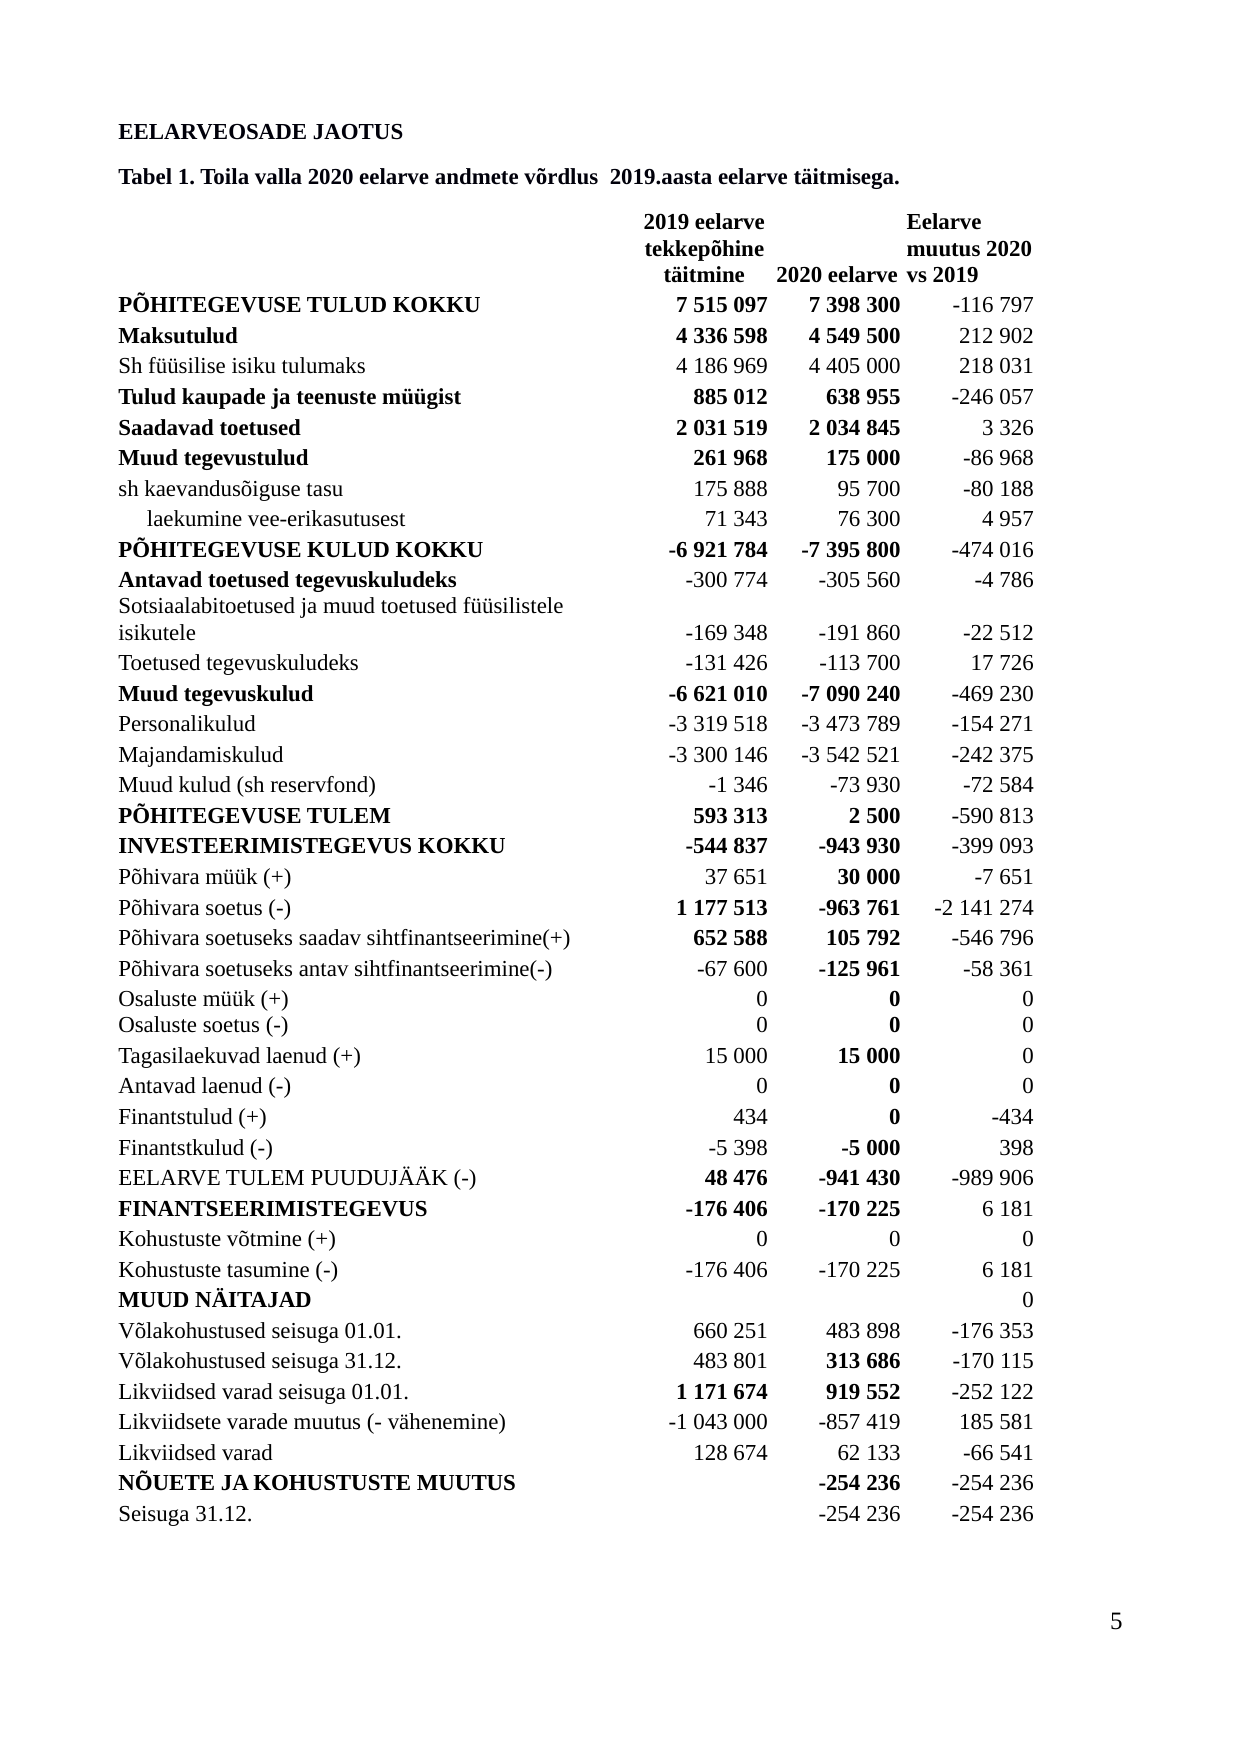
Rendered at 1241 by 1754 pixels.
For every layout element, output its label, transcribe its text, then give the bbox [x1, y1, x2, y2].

table_cell Personalikulud [115, 706, 638, 737]
table_cell 218 031 [903, 349, 1036, 379]
table_cell [638, 1496, 771, 1526]
table_cell Tagasilaekuvad laenud (+) [115, 1038, 638, 1068]
table_cell Põhivara müük (+) [115, 859, 638, 889]
table_cell -254 236 [903, 1496, 1036, 1526]
table_cell Majandamiskulud [115, 737, 638, 767]
table_cell MUUD NÄITAJAD [115, 1282, 638, 1313]
table_cell -941 430 [771, 1160, 903, 1191]
table_cell Põhivara soetuseks saadav sihtfinantseerimine(+) [115, 920, 638, 951]
table_cell Muud kulud (sh reservfond) [115, 768, 638, 798]
table_cell 0 [638, 1012, 771, 1038]
table_cell 128 674 [638, 1435, 771, 1465]
table_cell -2 141 274 [903, 890, 1036, 920]
table_cell -125 961 [771, 951, 903, 981]
table_cell Seisuga 31.12. [115, 1496, 638, 1526]
table_header 2019 eelarve tekkepõhine täitmine [638, 208, 771, 287]
table_cell 0 [903, 981, 1036, 1012]
table_cell [638, 1282, 771, 1313]
table_cell Põhivara soetus (-) [115, 890, 638, 920]
table_cell -5 000 [771, 1130, 903, 1160]
table_cell 175 888 [638, 471, 771, 501]
table_cell 0 [638, 981, 771, 1012]
table_cell -113 700 [771, 645, 903, 676]
table_cell 0 [903, 1221, 1036, 1252]
table_cell 0 [771, 1069, 903, 1099]
table_cell -300 774 [638, 562, 771, 593]
table_cell 62 133 [771, 1435, 903, 1465]
table_cell 0 [903, 1282, 1036, 1313]
table_cell -176 353 [903, 1313, 1036, 1343]
table_cell -169 348 [638, 593, 771, 645]
table_cell -7 090 240 [771, 676, 903, 706]
table_cell sh kaevandusõiguse tasu [115, 471, 638, 501]
table_cell 15 000 [638, 1038, 771, 1068]
table_cell -131 426 [638, 645, 771, 676]
text EELARVEOSADE JAOTUS [118, 118, 1122, 144]
table_cell 4 405 000 [771, 349, 903, 379]
table_cell -546 796 [903, 920, 1036, 951]
table_cell -170 115 [903, 1343, 1036, 1374]
table_cell -3 542 521 [771, 737, 903, 767]
table_cell Osaluste soetus (-) [115, 1012, 638, 1038]
table_cell Tulud kaupade ja teenuste müügist [115, 379, 638, 409]
table_cell -191 860 [771, 593, 903, 645]
table_cell -246 057 [903, 379, 1036, 409]
table_cell Võlakohustused seisuga 31.12. [115, 1343, 638, 1374]
table_cell PÕHITEGEVUSE KULUD KOKKU [115, 532, 638, 562]
table_cell -154 271 [903, 706, 1036, 737]
table_cell 2 034 845 [771, 410, 903, 440]
table_cell -80 188 [903, 471, 1036, 501]
table_cell -989 906 [903, 1160, 1036, 1191]
table_cell 212 902 [903, 318, 1036, 348]
table_cell 0 [771, 1099, 903, 1129]
table_cell Finantstulud (+) [115, 1099, 638, 1129]
table_cell 313 686 [771, 1343, 903, 1374]
table_cell 30 000 [771, 859, 903, 889]
table_cell 885 012 [638, 379, 771, 409]
table_cell EELARVE TULEM PUUDUJÄÄK (-) [115, 1160, 638, 1191]
table_cell 17 726 [903, 645, 1036, 676]
table_cell 185 581 [903, 1404, 1036, 1435]
table_cell -3 300 146 [638, 737, 771, 767]
table_cell 660 251 [638, 1313, 771, 1343]
table_cell 76 300 [771, 501, 903, 532]
table_cell 261 968 [638, 440, 771, 471]
table_cell -1 043 000 [638, 1404, 771, 1435]
table_cell -1 346 [638, 768, 771, 798]
table_cell 0 [638, 1069, 771, 1099]
table_cell 1 171 674 [638, 1374, 771, 1404]
table_cell FINANTSEERIMISTEGEVUS [115, 1191, 638, 1221]
table_cell -66 541 [903, 1435, 1036, 1465]
table_cell laekumine vee-erikasutusest [115, 501, 638, 532]
table_cell Osaluste müük (+) [115, 981, 638, 1012]
table_cell NÕUETE JA KOHUSTUSTE MUUTUS [115, 1465, 638, 1496]
table_cell Kohustuste tasumine (-) [115, 1252, 638, 1282]
table_cell 175 000 [771, 440, 903, 471]
table_cell 7 398 300 [771, 288, 903, 318]
table_cell -544 837 [638, 829, 771, 859]
table_cell -6 621 010 [638, 676, 771, 706]
table_cell -474 016 [903, 532, 1036, 562]
table_cell 6 181 [903, 1252, 1036, 1282]
table_header [115, 208, 638, 287]
table_cell -22 512 [903, 593, 1036, 645]
table_cell -3 319 518 [638, 706, 771, 737]
table_cell -7 395 800 [771, 532, 903, 562]
table_cell 4 186 969 [638, 349, 771, 379]
table_cell 398 [903, 1130, 1036, 1160]
table_header 2020 eelarve [771, 208, 903, 287]
table_cell 0 [903, 1012, 1036, 1038]
table_cell -170 225 [771, 1191, 903, 1221]
table_cell Muud tegevuskulud [115, 676, 638, 706]
table_cell Toetused tegevuskuludeks [115, 645, 638, 676]
table_cell INVESTEERIMISTEGEVUS KOKKU [115, 829, 638, 859]
table_cell -254 236 [771, 1496, 903, 1526]
table_cell PÕHITEGEVUSE TULEM [115, 798, 638, 828]
table_cell -5 398 [638, 1130, 771, 1160]
table_cell 15 000 [771, 1038, 903, 1068]
table_cell -176 406 [638, 1191, 771, 1221]
table_cell -469 230 [903, 676, 1036, 706]
table_cell -58 361 [903, 951, 1036, 981]
table_cell 3 326 [903, 410, 1036, 440]
table_cell 483 801 [638, 1343, 771, 1374]
table_cell 593 313 [638, 798, 771, 828]
table_cell Likviidsed varad [115, 1435, 638, 1465]
table_cell Sotsiaalabitoetused ja muud toetused füüsilistele isikutele [115, 593, 638, 645]
table_cell -170 225 [771, 1252, 903, 1282]
table_cell -252 122 [903, 1374, 1036, 1404]
table_cell PÕHITEGEVUSE TULUD KOKKU [115, 288, 638, 318]
table_cell 95 700 [771, 471, 903, 501]
table_cell -857 419 [771, 1404, 903, 1435]
table_cell Likviidsed varad seisuga 01.01. [115, 1374, 638, 1404]
table_cell 483 898 [771, 1313, 903, 1343]
table_cell -73 930 [771, 768, 903, 798]
table_cell 0 [638, 1221, 771, 1252]
text Tabel 1. Toila valla 2020 eelarve andmete võrdlus 2019.aasta eelarve täitmisega. [118, 163, 1122, 189]
table_cell Sh füüsilise isiku tulumaks [115, 349, 638, 379]
table_cell -254 236 [903, 1465, 1036, 1496]
table_cell 652 588 [638, 920, 771, 951]
table_cell Antavad toetused tegevuskuludeks [115, 562, 638, 593]
table_cell 0 [903, 1038, 1036, 1068]
table_cell -3 473 789 [771, 706, 903, 737]
table_cell 434 [638, 1099, 771, 1129]
table_cell Võlakohustused seisuga 01.01. [115, 1313, 638, 1343]
table_cell Finantstkulud (-) [115, 1130, 638, 1160]
table_cell -254 236 [771, 1465, 903, 1496]
table_cell -67 600 [638, 951, 771, 981]
table_cell 919 552 [771, 1374, 903, 1404]
table_cell -963 761 [771, 890, 903, 920]
table_cell 48 476 [638, 1160, 771, 1191]
table_cell -4 786 [903, 562, 1036, 593]
table_cell 0 [903, 1069, 1036, 1099]
table_cell -7 651 [903, 859, 1036, 889]
table_cell Antavad laenud (-) [115, 1069, 638, 1099]
table_cell 1 177 513 [638, 890, 771, 920]
table_cell Muud tegevustulud [115, 440, 638, 471]
table_cell -590 813 [903, 798, 1036, 828]
table_cell -943 930 [771, 829, 903, 859]
table_cell 2 500 [771, 798, 903, 828]
table_cell -242 375 [903, 737, 1036, 767]
table_cell Maksutulud [115, 318, 638, 348]
table_cell 105 792 [771, 920, 903, 951]
table_cell Põhivara soetuseks antav sihtfinantseerimine(-) [115, 951, 638, 981]
table_cell 4 957 [903, 501, 1036, 532]
table_cell -72 584 [903, 768, 1036, 798]
table_cell 0 [771, 981, 903, 1012]
table_cell 71 343 [638, 501, 771, 532]
table_cell 0 [771, 1221, 903, 1252]
table_cell 0 [771, 1012, 903, 1038]
table_header Eelarve muutus 2020 vs 2019 [903, 208, 1036, 287]
table_cell 4 336 598 [638, 318, 771, 348]
table_cell [638, 1465, 771, 1496]
table_cell 6 181 [903, 1191, 1036, 1221]
table_cell 37 651 [638, 859, 771, 889]
table_cell -399 093 [903, 829, 1036, 859]
table_cell Likviidsete varade muutus (- vähenemine) [115, 1404, 638, 1435]
table_cell [771, 1282, 903, 1313]
table_cell -176 406 [638, 1252, 771, 1282]
table_cell 638 955 [771, 379, 903, 409]
table_cell 4 549 500 [771, 318, 903, 348]
table_cell Saadavad toetused [115, 410, 638, 440]
table_cell 2 031 519 [638, 410, 771, 440]
table_cell -86 968 [903, 440, 1036, 471]
table_cell Kohustuste võtmine (+) [115, 1221, 638, 1252]
table_cell -6 921 784 [638, 532, 771, 562]
table_cell 7 515 097 [638, 288, 771, 318]
table_cell -305 560 [771, 562, 903, 593]
table_cell -434 [903, 1099, 1036, 1129]
table_cell -116 797 [903, 288, 1036, 318]
